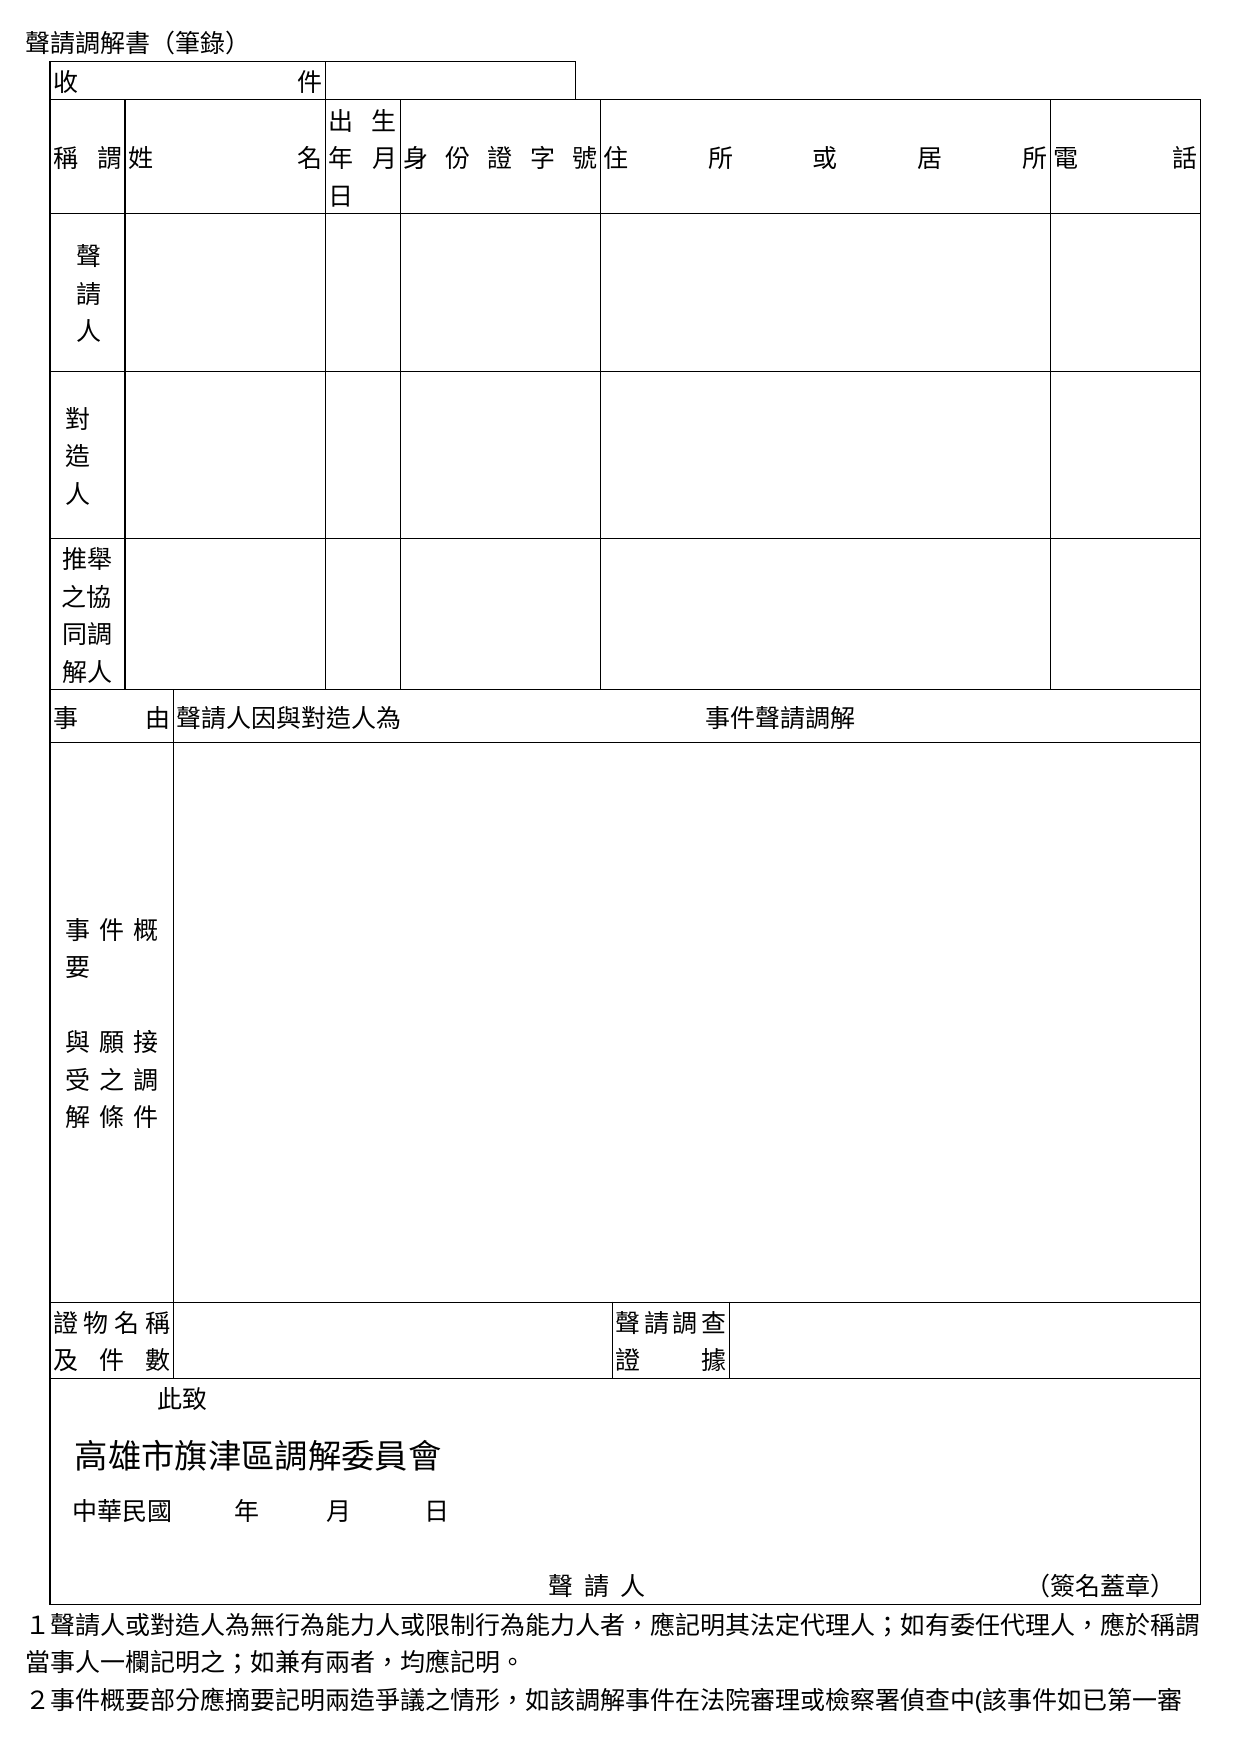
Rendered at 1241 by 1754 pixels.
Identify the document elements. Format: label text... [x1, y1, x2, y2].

table_header [576, 61, 600, 99]
table_cell 姓名 [126, 100, 325, 213]
table_header [326, 62, 575, 99]
subtitle 聲請調解書（筆錄） [0, 23, 1205, 61]
table_cell 住所或居所 [601, 100, 1050, 213]
table_cell 此致 高雄市旗津區調解委員會 中華民國 年 月 日 聲 請 人 （簽名蓋章） [51, 1379, 1200, 1604]
table_cell [1201, 538, 1221, 689]
table_cell 事由 [51, 690, 173, 742]
table_header [600, 61, 1050, 99]
table_cell [1201, 371, 1221, 538]
table_cell 證物名稱 及 件 數 [51, 1303, 173, 1378]
table_cell 身份證字號 [401, 100, 600, 213]
table_cell [601, 372, 1050, 538]
table_cell 推舉之協 同調解人 [51, 539, 124, 689]
table_cell [601, 539, 1050, 689]
table_header 收件 [51, 62, 325, 99]
table_cell [126, 372, 325, 538]
table_header [1201, 61, 1221, 99]
table_header [0, 61, 49, 1604]
table_cell [126, 539, 325, 689]
table_header [1050, 61, 1201, 99]
text ２事件概要部分應摘要記明兩造爭議之情形，如該調解事件在法院審理或檢察署偵查中(該事件如已第一審 [25, 1680, 1205, 1717]
table_cell 電話 [1051, 100, 1200, 213]
table_cell [601, 214, 1050, 371]
table_cell [1201, 689, 1221, 742]
table_cell [174, 1303, 612, 1378]
table_cell [326, 372, 400, 538]
table_cell 聲請調查 證據 [613, 1303, 729, 1378]
table_cell 聲 請 人 [51, 214, 124, 371]
table_cell [1201, 99, 1221, 213]
table_cell 出生 年月日 [326, 100, 400, 213]
table_cell [1051, 539, 1200, 689]
table_cell [401, 372, 600, 538]
table_cell [401, 214, 600, 371]
table_cell [1201, 1378, 1221, 1604]
table_cell [1201, 213, 1221, 371]
table_cell [1201, 1302, 1221, 1378]
table_cell [1051, 372, 1200, 538]
table_cell 對造人 [51, 372, 124, 538]
table_cell [326, 539, 400, 689]
table_cell 事件概要 與願接受之調解條件 [51, 743, 173, 1302]
table_cell 聲請人因與對造人為 事件聲請調解 [174, 690, 1200, 742]
table_cell [126, 214, 325, 371]
table_cell [1201, 742, 1221, 1302]
table_cell [326, 214, 400, 371]
table_cell [1051, 214, 1200, 371]
table_cell [401, 539, 600, 689]
table_cell [730, 1303, 1200, 1378]
table_cell 稱謂 [51, 100, 124, 213]
table_cell [174, 743, 1200, 1302]
text １聲請人或對造人為無行為能力人或限制行為能力人者，應記明其法定代理人；如有委任代理人，應於稱謂當事人一欄記明之；如兼有兩者，均應記明。 [25, 1605, 1205, 1680]
